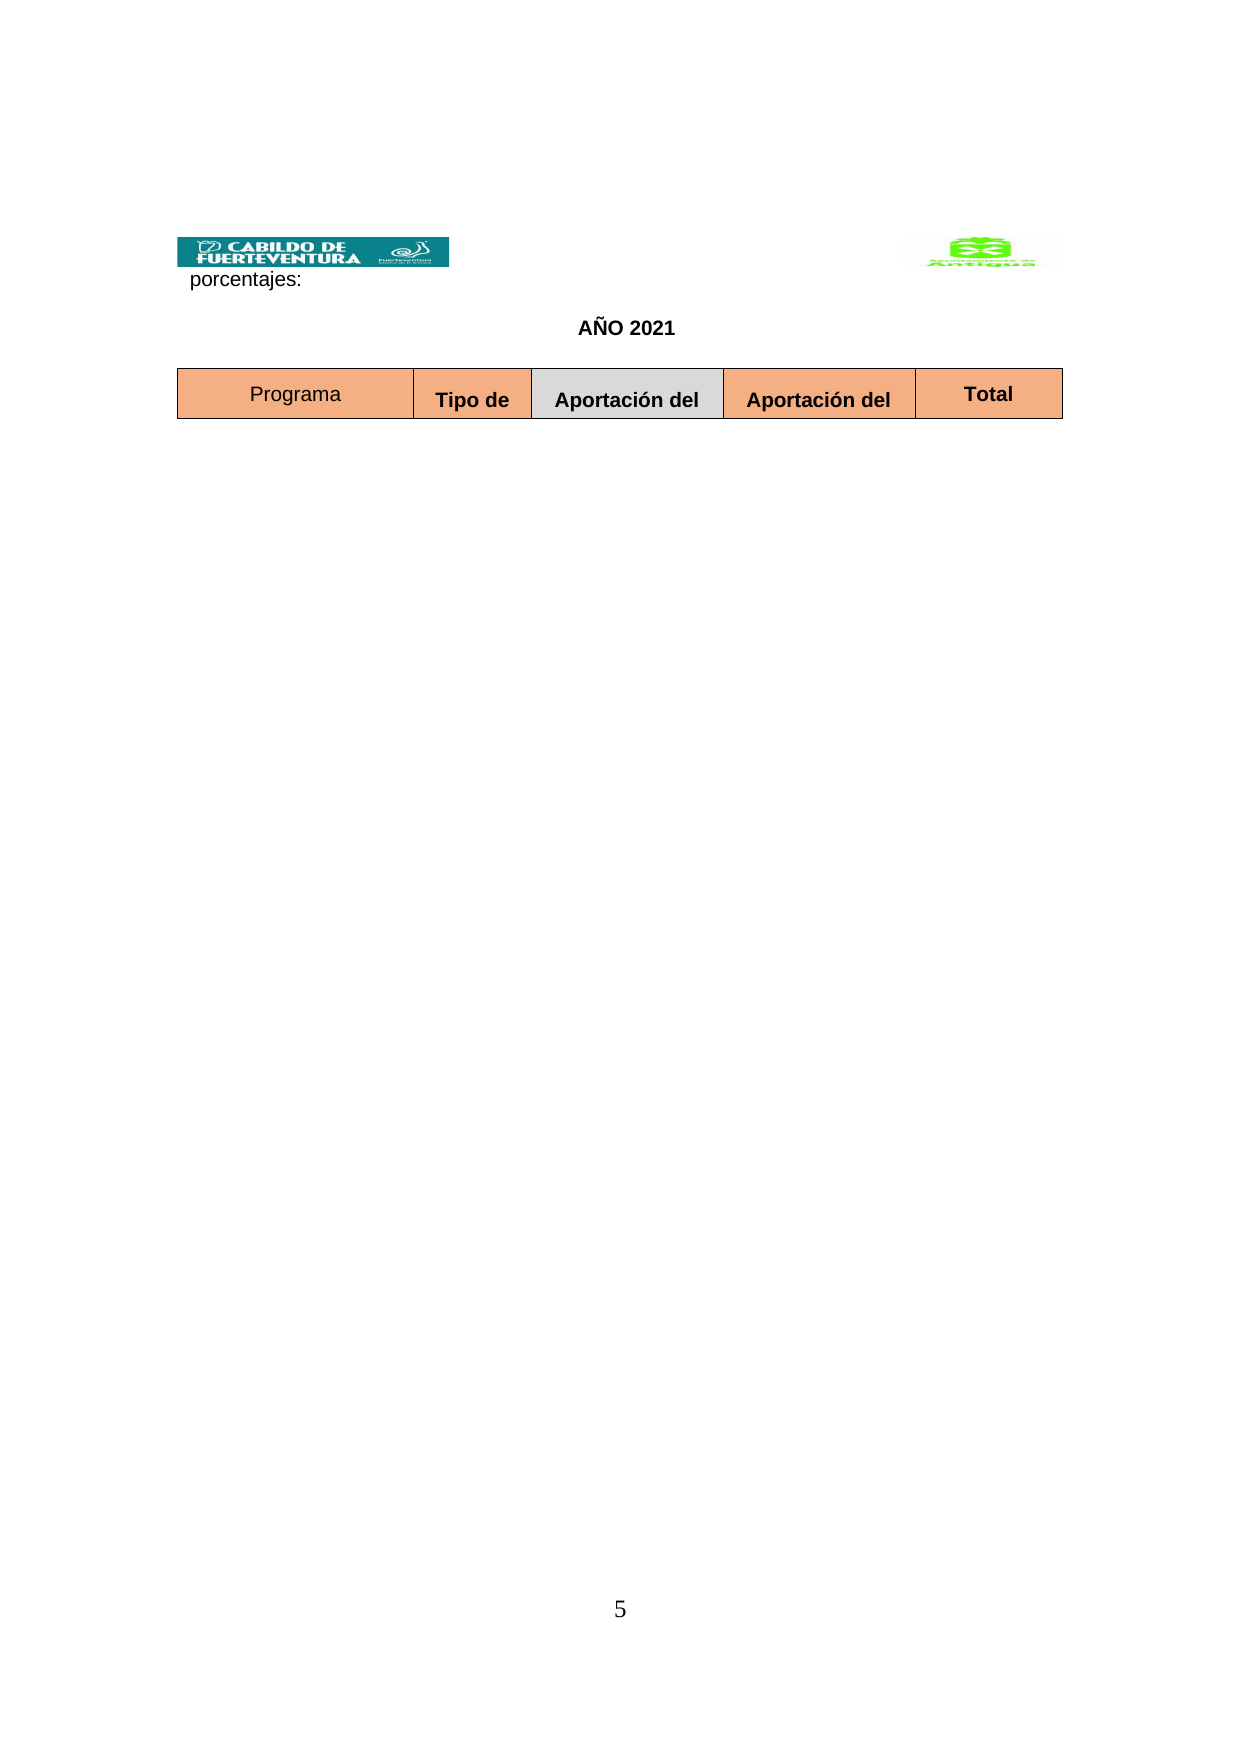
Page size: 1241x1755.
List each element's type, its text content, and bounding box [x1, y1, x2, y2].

table_header Tipo de [414, 369, 531, 418]
table_header Aportación del [724, 369, 915, 418]
picture [900, 237, 1064, 267]
table_header Total [916, 369, 1062, 418]
table_header Programa [178, 369, 413, 418]
picture [177, 237, 450, 267]
subtitle AÑO 2021 [434, 316, 819, 340]
table_header Aportación del [532, 369, 723, 418]
text porcentajes: [189, 267, 1064, 291]
